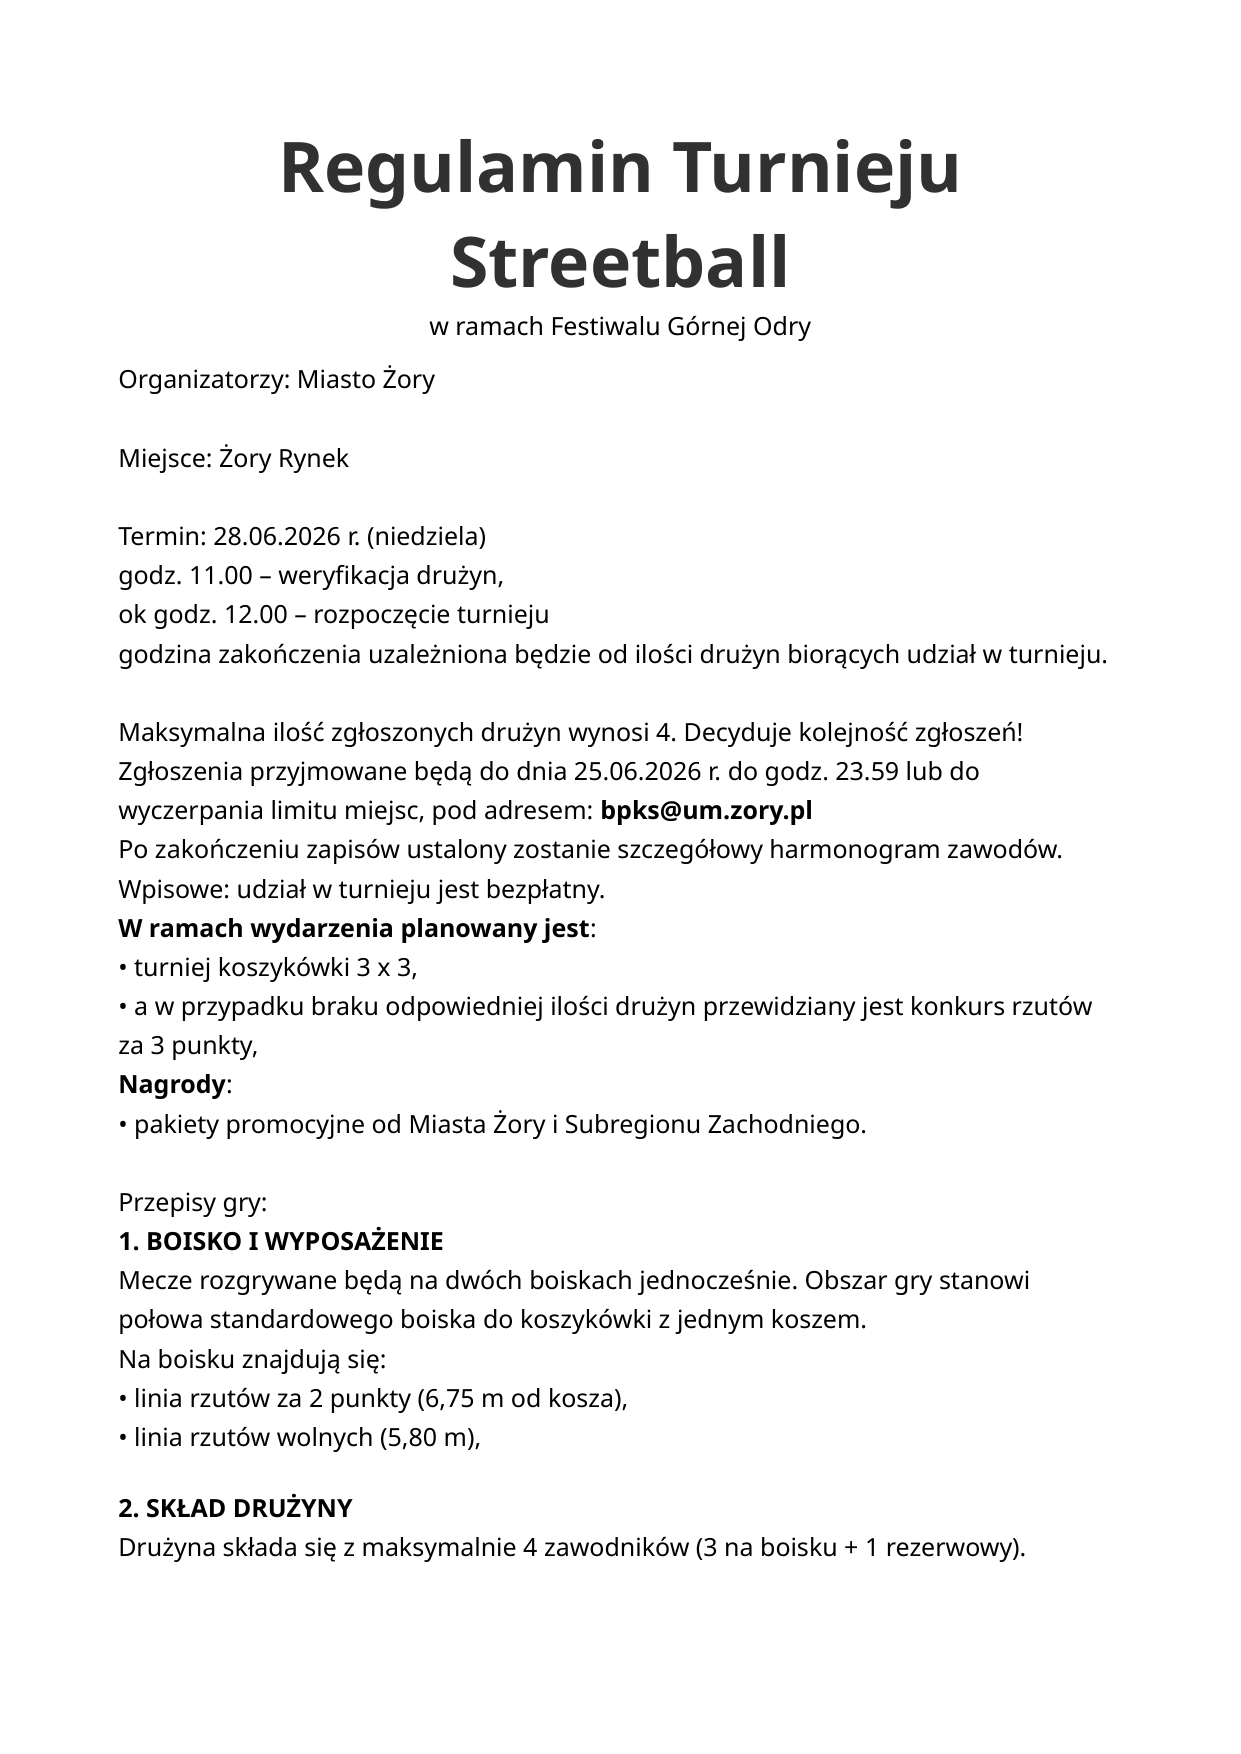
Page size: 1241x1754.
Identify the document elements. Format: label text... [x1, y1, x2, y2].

text W ramach wydarzenia planowany jest: • turniej koszykówki 3 x 3, • a w przypadku braku odpowiedniej ilości drużyn przewidziany jest konkurs rzutów za 3 punkty, Nagrody: • pakiety promocyjne od Miasta Żory i Subregionu Zachodniego. [118, 910, 1122, 1140]
text Maksymalna ilość zgłoszonych drużyn wynosi 4. Decyduje kolejność zgłoszeń! Zgłoszenia przyjmowane będą do dnia 25.06.2026 r. do godz. 23.59 lub do wyczerpania limitu miejsc, pod adresem: bpks@um.zory.pl Po zakończeniu zapisów ustalony zostanie szczegółowy harmonogram zawodów. Wpisowe: udział w turnieju jest bezpłatny. [118, 675, 1122, 905]
text Termin: 28.06.2026 r. (niedziela) godz. 11.00 – weryfikacja drużyn, ok godz. 12.00 – rozpoczęcie turnieju godzina zakończenia uzależniona będzie od ilości drużyn biorących udział w turnieju. [118, 519, 1122, 670]
text Organizatorzy: Miasto Żory Miejsce: Żory Rynek [118, 362, 1122, 474]
text Przepisy gry: 1. BOISKO I WYPOSAŻENIE Mecze rozgrywane będą na dwóch boiskach jednocześnie. Obszar gry stanowi połowa standardowego boiska do koszykówki z jednym koszem. [118, 1145, 1122, 1336]
text w ramach Festiwalu Górnej Odry [118, 308, 1122, 342]
subtitle Regulamin Turnieju Streetball [118, 118, 1122, 308]
text Na boisku znajdują się: • linia rzutów za 2 punkty (6,75 m od kosza), • linia rzutów wolnych (5,80 m), [118, 1341, 1122, 1487]
text 2. SKŁAD DRUŻYNY Drużyna składa się z maksymalnie 4 zawodników (3 na boisku + 1 rezerwowy). [118, 1491, 1122, 1564]
